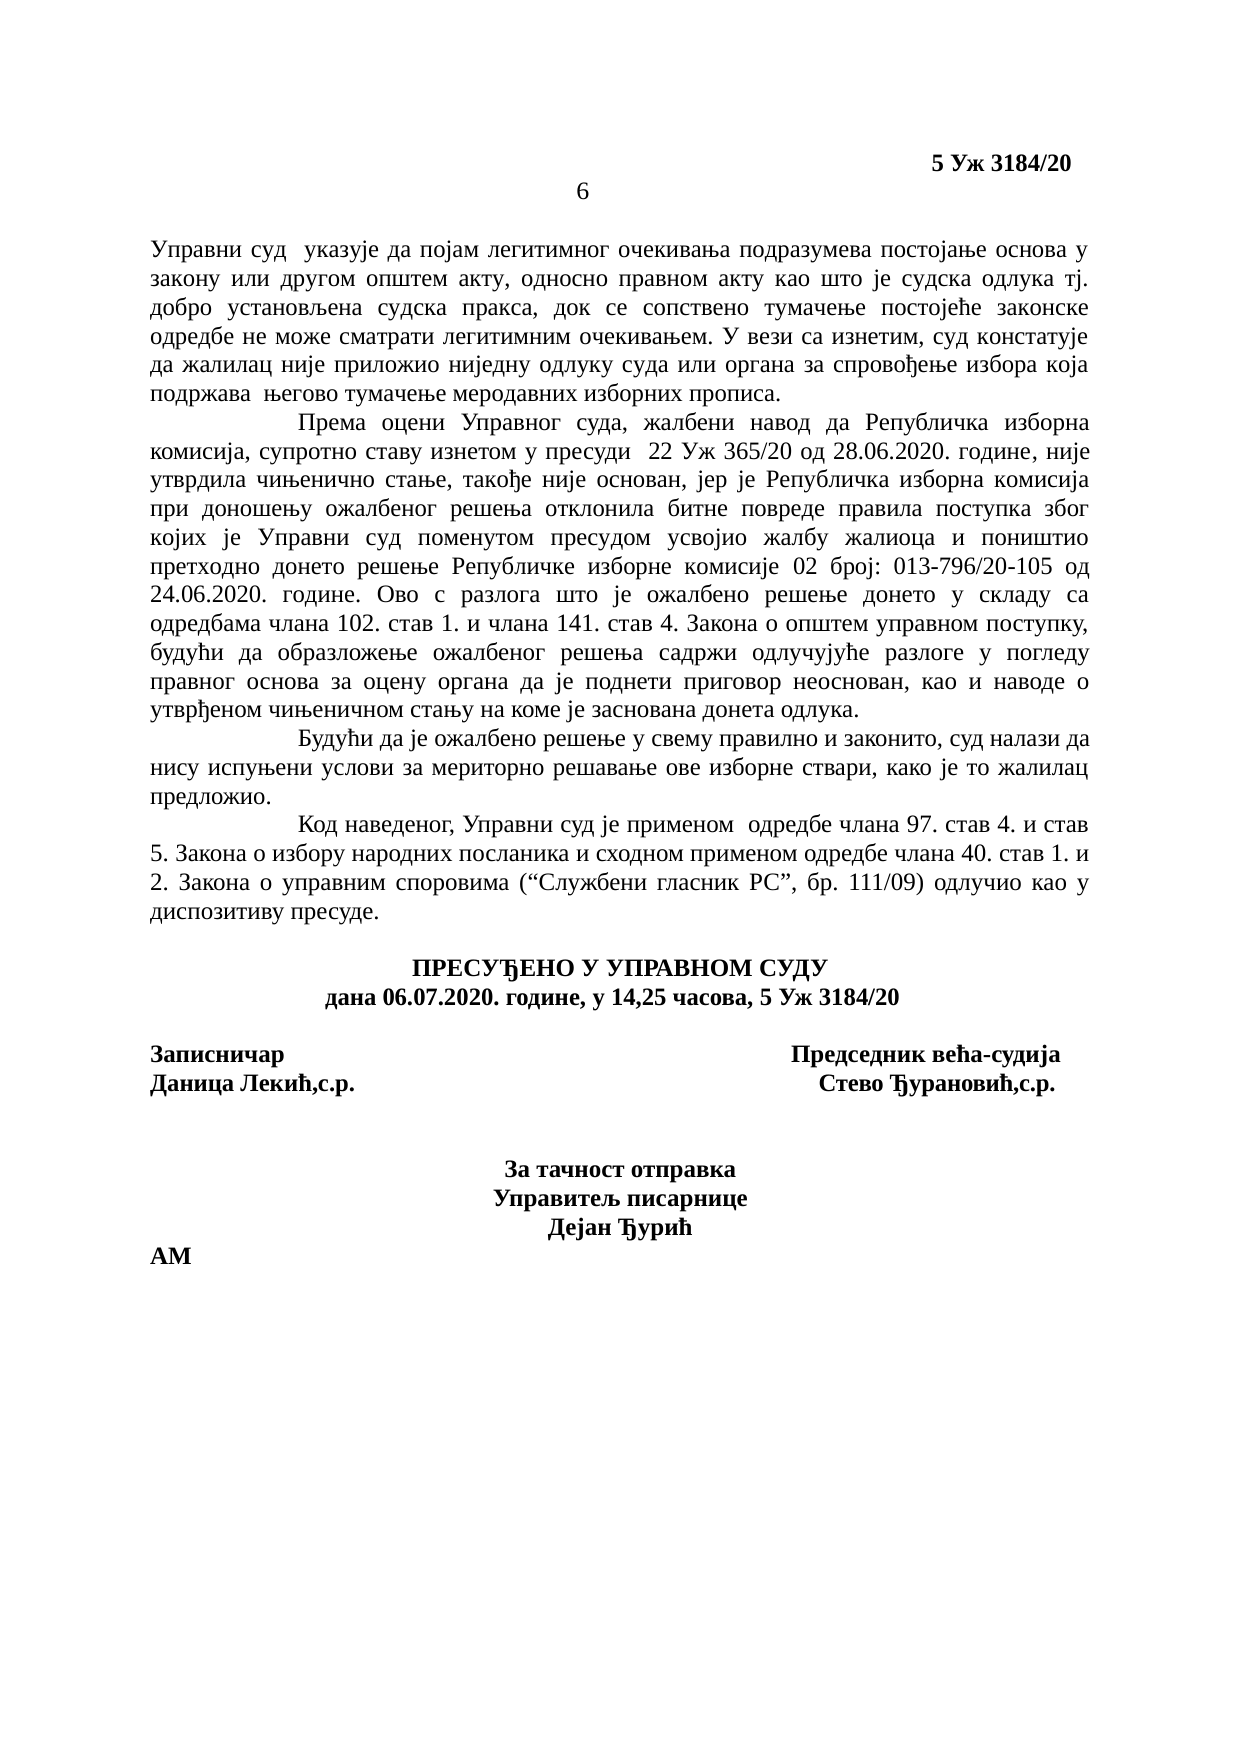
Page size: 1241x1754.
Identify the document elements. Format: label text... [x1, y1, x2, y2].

text Управитељ писарнице [150, 1183, 1090, 1212]
text дана 06.07.2020. године, у 14,25 часова, 5 Уж 3184/20 [150, 982, 1090, 1011]
text ПРЕСУЂЕНО У УПРАВНОМ СУДУ [150, 953, 1090, 982]
text Према оцени Управног суда, жалбени навод да Републичка изборна комисија, супротно ставу изнетом у пресуди 22 Уж 365/20 од 28.06.2020. године, није утврдила чињенично стање, такође није основан, јер је Републичка изборна комисија при доношењу ожалбеног решења отклонила битне повреде правила поступка због којих је Управни суд поменутом пресудом усвојио жалбу жалиоца и поништио претходно донето решење Републичке изборне комисије 02 број: 013-796/20-105 од 24.06.2020. године. Ово с разлога што је ожалбено решење донето у складу са одредбама члана 102. став 1. и члана 141. став 4. Закона о општем управном поступку, будући да образложење ожалбеног решења садржи одлучујуће разлоге у погледу правног основа за оцену органа да је поднети приговор неоснован, као и наводе о утврђеном чињеничном стању на коме је заснована донета одлука. [150, 407, 1090, 723]
text Будући да је ожалбено решење у свему правилно и законито, суд налази да нису испуњени услови за мериторно решавање ове изборне ствари, како је то жалилац предложио. [150, 723, 1090, 809]
text Управни суд указује да појам легитимног очекивања подразумева постојање основа у закону или другом општем акту, односно правном акту као што је судска одлука тј. добро установљена судска пракса, док се сопствено тумачење постојеће законске одредбе не може сматрати легитимним очекивањем. У вези са изнетим, суд констатује да жалилац није приложио ниједну одлуку суда или органа за спровођење избора која подржава његово тумачење меродавних изборних прописа. [150, 234, 1090, 407]
text За тачност отправка [150, 1154, 1090, 1183]
text АМ [150, 1241, 1090, 1269]
text Дејан Ђурић [150, 1212, 1090, 1241]
text Код наведеног, Управни суд је применом одредбе члана 97. став 4. и став 5. Закона о избору народних посланика и сходном применом одредбе члана 40. став 1. и 2. Закона о управним споровима (“Службени гласник РС”, бр. 111/09) одлучио као у диспозитиву пресуде. [150, 809, 1090, 924]
text Даница Лекић,с.р. Стево Ђурановић,с.р. [150, 1068, 1090, 1097]
text Записничар Председник већа-судија [150, 1039, 1090, 1068]
